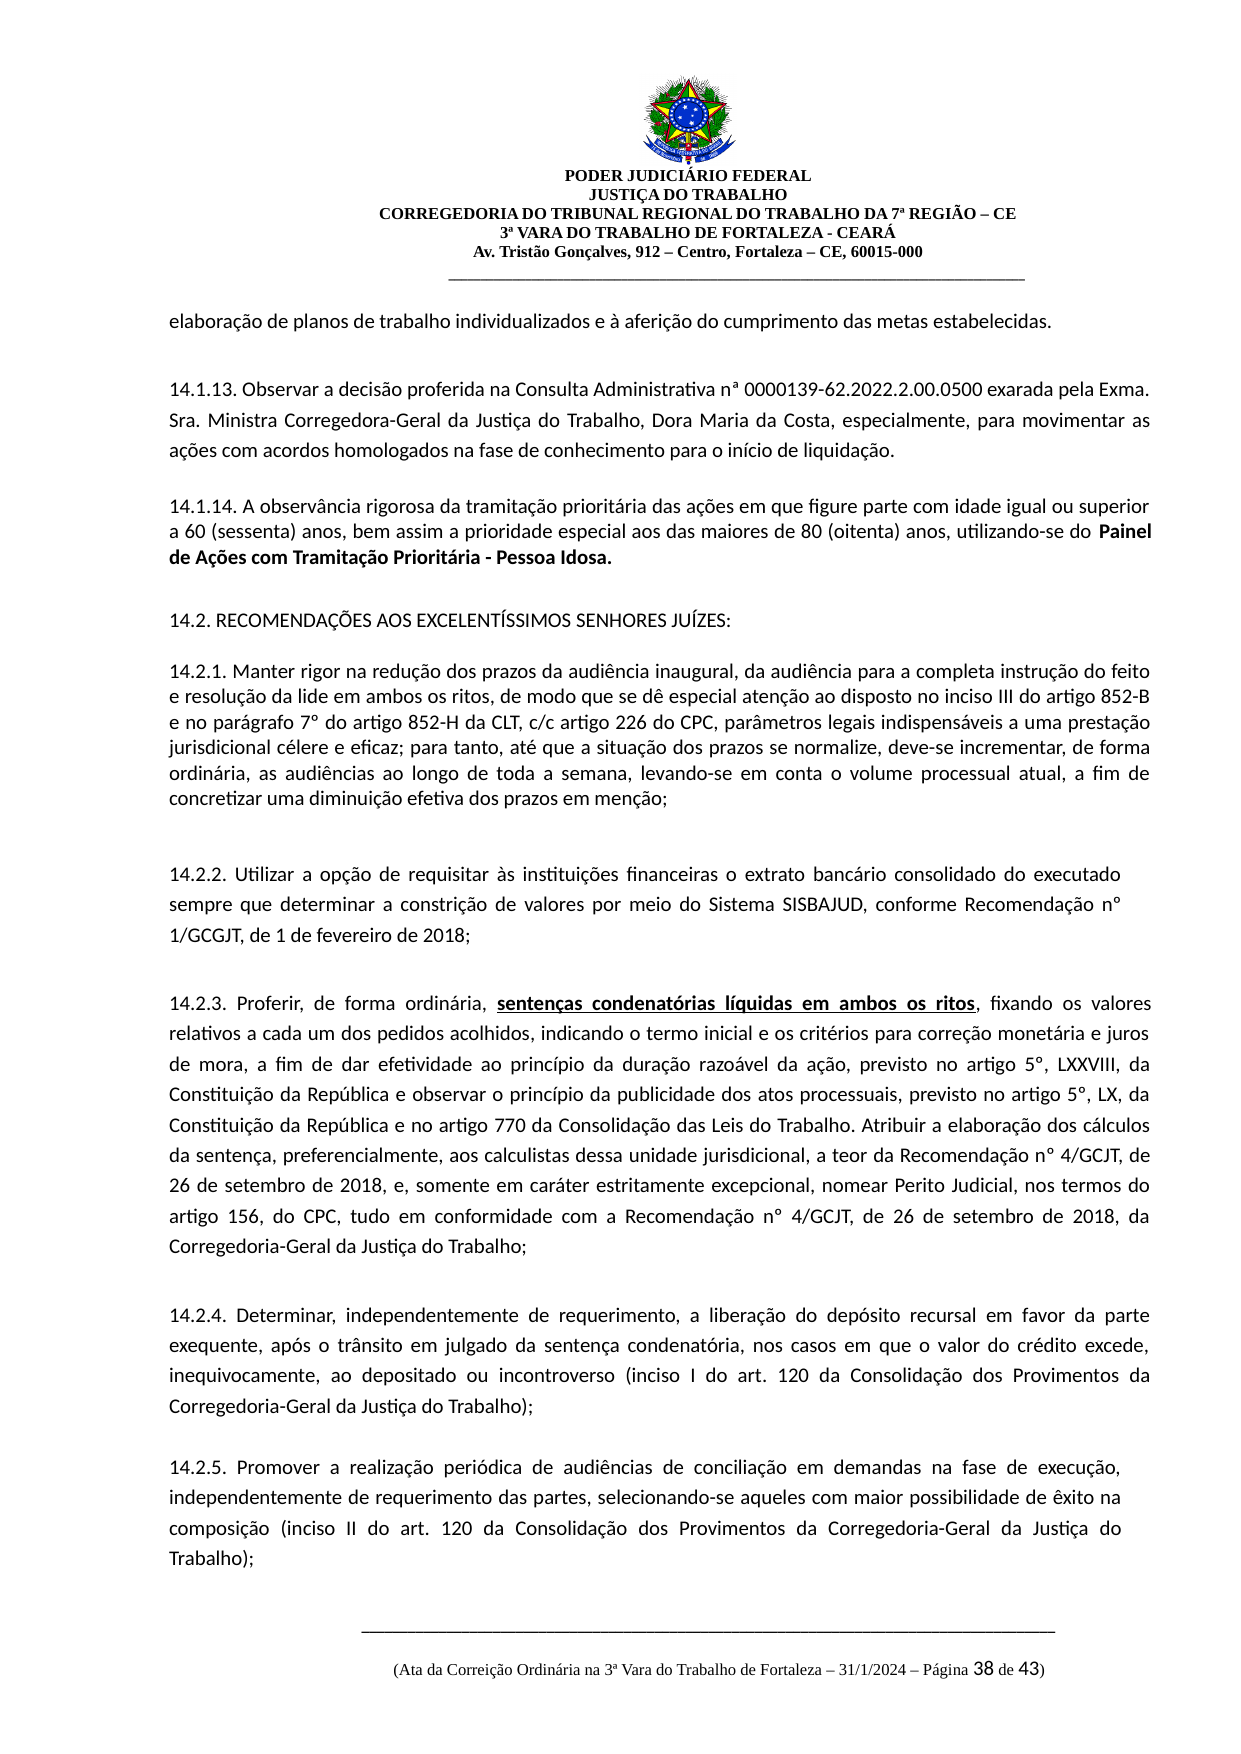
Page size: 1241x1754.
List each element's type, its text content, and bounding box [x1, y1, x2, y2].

text 14.1.14. A observância rigorosa da tramitação prioritária das ações em que figure parte com idade igual ou superior a 60 (sessenta) anos, bem assim a prioridade especial aos das maiores de 80 (oitenta) anos, utilizando-se do Painel de Ações com Tramitação Prioritária - Pessoa Idosa. [169, 468, 1152, 569]
picture [638, 73, 738, 166]
text 14.2.5. Promover a realização periódica de audiências de conciliação em demandas na fase de execução, independentemente de requerimento das partes, selecionando-se aqueles com maior possibilidade de êxito na composição (inciso II do art. 120 da Consolidação dos Provimentos da Corregedoria-Geral da Justiça do Trabalho); [169, 1454, 1123, 1571]
text 14.2.2. Utilizar a opção de requisitar às instituições financeiras o extrato bancário consolidado do executado sempre que determinar a constrição de valores por meio do Sistema SISBAJUD, conforme Recomendação nº 1/GCGJT, de 1 de fevereiro de 2018; [169, 861, 1123, 947]
text 14.2.4. Determinar, independentemente de requerimento, a liberação do depósito recursal em favor da parte exequente, após o trânsito em julgado da sentença condenatória, nos casos em que o valor do crédito excede, inequivocamente, ao depositado ou incontroverso (inciso I do art. 120 da Consolidação dos Provimentos da Corregedoria-Geral da Justiça do Trabalho); [169, 1302, 1152, 1418]
text elaboração de planos de trabalho individualizados e à aferição do cumprimento das metas estabelecidas. [169, 308, 1152, 333]
text 14.2.3. Proferir, de forma ordinária, sentenças condenatórias líquidas em ambos os ritos, fixando os valores relativos a cada um dos pedidos acolhidos, indicando o termo inicial e os critérios para correção monetária e juros de mora, a fim de dar efetividade ao princípio da duração razoável da ação, previsto no artigo 5º, LXXVIII, da Constituição da República e observar o princípio da publicidade dos atos processuais, previsto no artigo 5º, LX, da Constituição da República e no artigo 770 da Consolidação das Leis do Trabalho. Atribuir a elaboração dos cálculos da sentença, preferencialmente, aos calculistas dessa unidade jurisdicional, a teor da Recomendação nº 4/GCJT, de 26 de setembro de 2018, e, somente em caráter estritamente excepcional, nomear Perito Judicial, nos termos do artigo 156, do CPC, tudo em conformidade com a Recomendação nº 4/GCJT, de 26 de setembro de 2018, da Corregedoria-Geral da Justiça do Trabalho; [169, 990, 1152, 1259]
text 14.2.1. Manter rigor na redução dos prazos da audiência inaugural, da audiência para a completa instrução do feito e resolução da lide em ambos os ritos, de modo que se dê especial atenção ao disposto no inciso III do artigo 852-B e no parágrafo 7º do artigo 852-H da CLT, c/c artigo 226 do CPC, parâmetros legais indispensáveis a uma prestação jurisdicional célere e eficaz; para tanto, até que a situação dos prazos se normalize, deve-se incrementar, de forma ordinária, as audiências ao longo de toda a semana, levando-se em conta o volume processual atual, a fim de concretizar uma diminuição efetiva dos prazos em menção; [169, 658, 1152, 811]
text 14.2. RECOMENDAÇÕES AOS EXCELENTÍSSIMOS SENHORES JUÍZES: [169, 607, 1152, 633]
text 14.1.13. Observar a decisão proferida na Consulta Administrativa nª 0000139-62.2022.2.00.0500 exarada pela Exma. Sra. Ministra Corregedora-Geral da Justiça do Trabalho, Dora Maria da Costa, especialmente, para movimentar as ações com acordos homologados na fase de conhecimento para o início de liquidação. [169, 376, 1152, 463]
